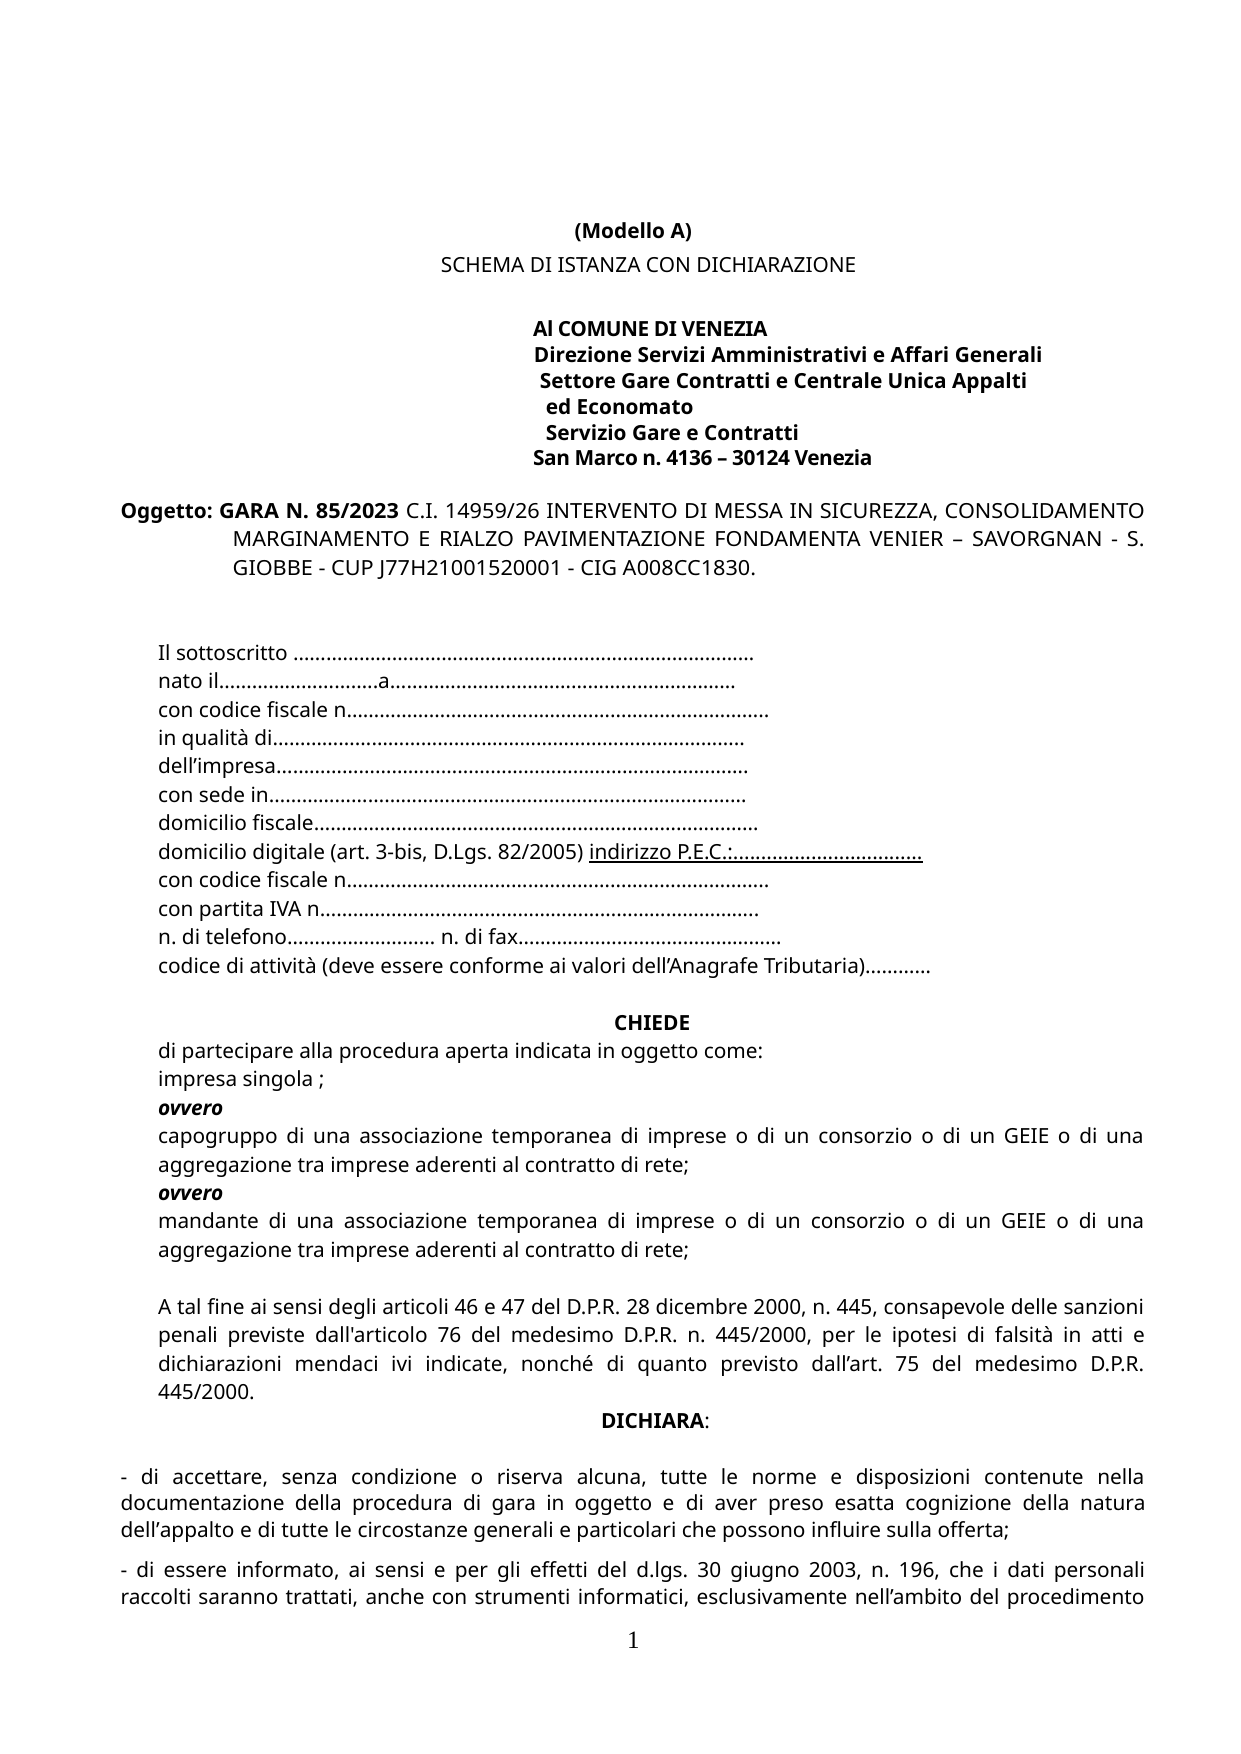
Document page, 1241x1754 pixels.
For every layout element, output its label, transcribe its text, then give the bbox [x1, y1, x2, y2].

text (Modello A) [120, 216, 1146, 244]
text con codice fiscale n………………………………………………………………….. [158, 865, 1146, 894]
text nato il………………………..a……………………………………………………… [158, 666, 1146, 695]
text dell’impresa……………………………………………………………….…………. [158, 752, 1146, 780]
text n. di telefono……………………… n. di fax………………………………………… [158, 922, 1146, 951]
text impresa singola ; [120, 1064, 1146, 1093]
text domicilio digitale (art. 3-bis, D.Lgs. 82/2005) indirizzo P.E.C.:.................................. [158, 837, 1146, 865]
list ed Economato [546, 394, 1146, 420]
text A tal fine ai sensi degli articoli 46 e 47 del D.P.R. 28 dicembre 2000, n. 445, consapevole delle sanzioni penali previste dall'articolo 76 del medesimo D.P.R. n. 445/2000, per le ipotesi di falsità in atti e dichiarazioni mendaci ivi indicate, nonché di quanto previsto dall’art. 75 del medesimo D.P.R. 445/2000. [158, 1292, 1146, 1406]
list Settore Gare Contratti e Centrale Unica Appalti [539, 368, 1146, 394]
list Direzione Servizi Amministrativi e Affari Generali [534, 342, 1146, 368]
subtitle Al COMUNE DI VENEZIA [533, 317, 1146, 342]
text di partecipare alla procedura aperta indicata in oggetto come: [158, 1036, 1146, 1064]
text - di essere informato, ai sensi e per gli effetti del d.lgs. 30 giugno 2003, n. 196, che i dati personali raccolti saranno trattati, anche con strumenti informatici, esclusivamente nell’ambito del procedimento [120, 1556, 1146, 1610]
text - di accettare, senza condizione o riserva alcuna, tutte le norme e disposizioni contenute nella documentazione della procedura di gara in oggetto e di aver preso esatta cognizione della natura dell’appalto e di tutte le circostanze generali e particolari che possono influire sulla offerta; [120, 1463, 1146, 1544]
text ovvero [158, 1093, 1146, 1121]
text CHIEDE [158, 1008, 1146, 1036]
text Oggetto: GARA N. 85/2023 C.I. 14959/26 INTERVENTO DI MESSA IN SICUREZZA, CONSOLIDAMENTO MARGINAMENTO E RIALZO PAVIMENTAZIONE FONDAMENTA VENIER – SAVORGNAN - S. GIOBBE - CUP J77H21001520001 - CIG A008CC1830. [120, 496, 1146, 581]
text SCHEMA DI ISTANZA CON DICHIARAZIONE [158, 250, 1139, 279]
text DICHIARA: [164, 1406, 1146, 1434]
text capogruppo di una associazione temporanea di imprese o di un consorzio o di un GEIE o di una aggregazione tra imprese aderenti al contratto di rete; [158, 1121, 1146, 1178]
text San Marco n. 4136 – 30124 Venezia [533, 446, 1146, 471]
text codice di attività (deve essere conforme ai valori dell’Anagrafe Tributaria)………… [158, 951, 1146, 979]
list Servizio Gare e Contratti [546, 420, 1146, 446]
text con partita IVA n…………………………………………………………………….. [158, 894, 1146, 922]
text domicilio fiscale……………………………………………………………………… [158, 808, 1146, 837]
text mandante di una associazione temporanea di imprese o di un consorzio o di un GEIE o di una aggregazione tra imprese aderenti al contratto di rete; [158, 1207, 1146, 1263]
text Il sottoscritto ………………………………………………………………………… [158, 638, 1146, 666]
text con sede in…………………………………………………………………………… [158, 780, 1146, 808]
text in qualità di………………………………………………………………………….. [158, 723, 1146, 752]
text con codice fiscale n………………………………………………………………….. [158, 695, 1146, 723]
text ovvero [158, 1178, 1146, 1207]
